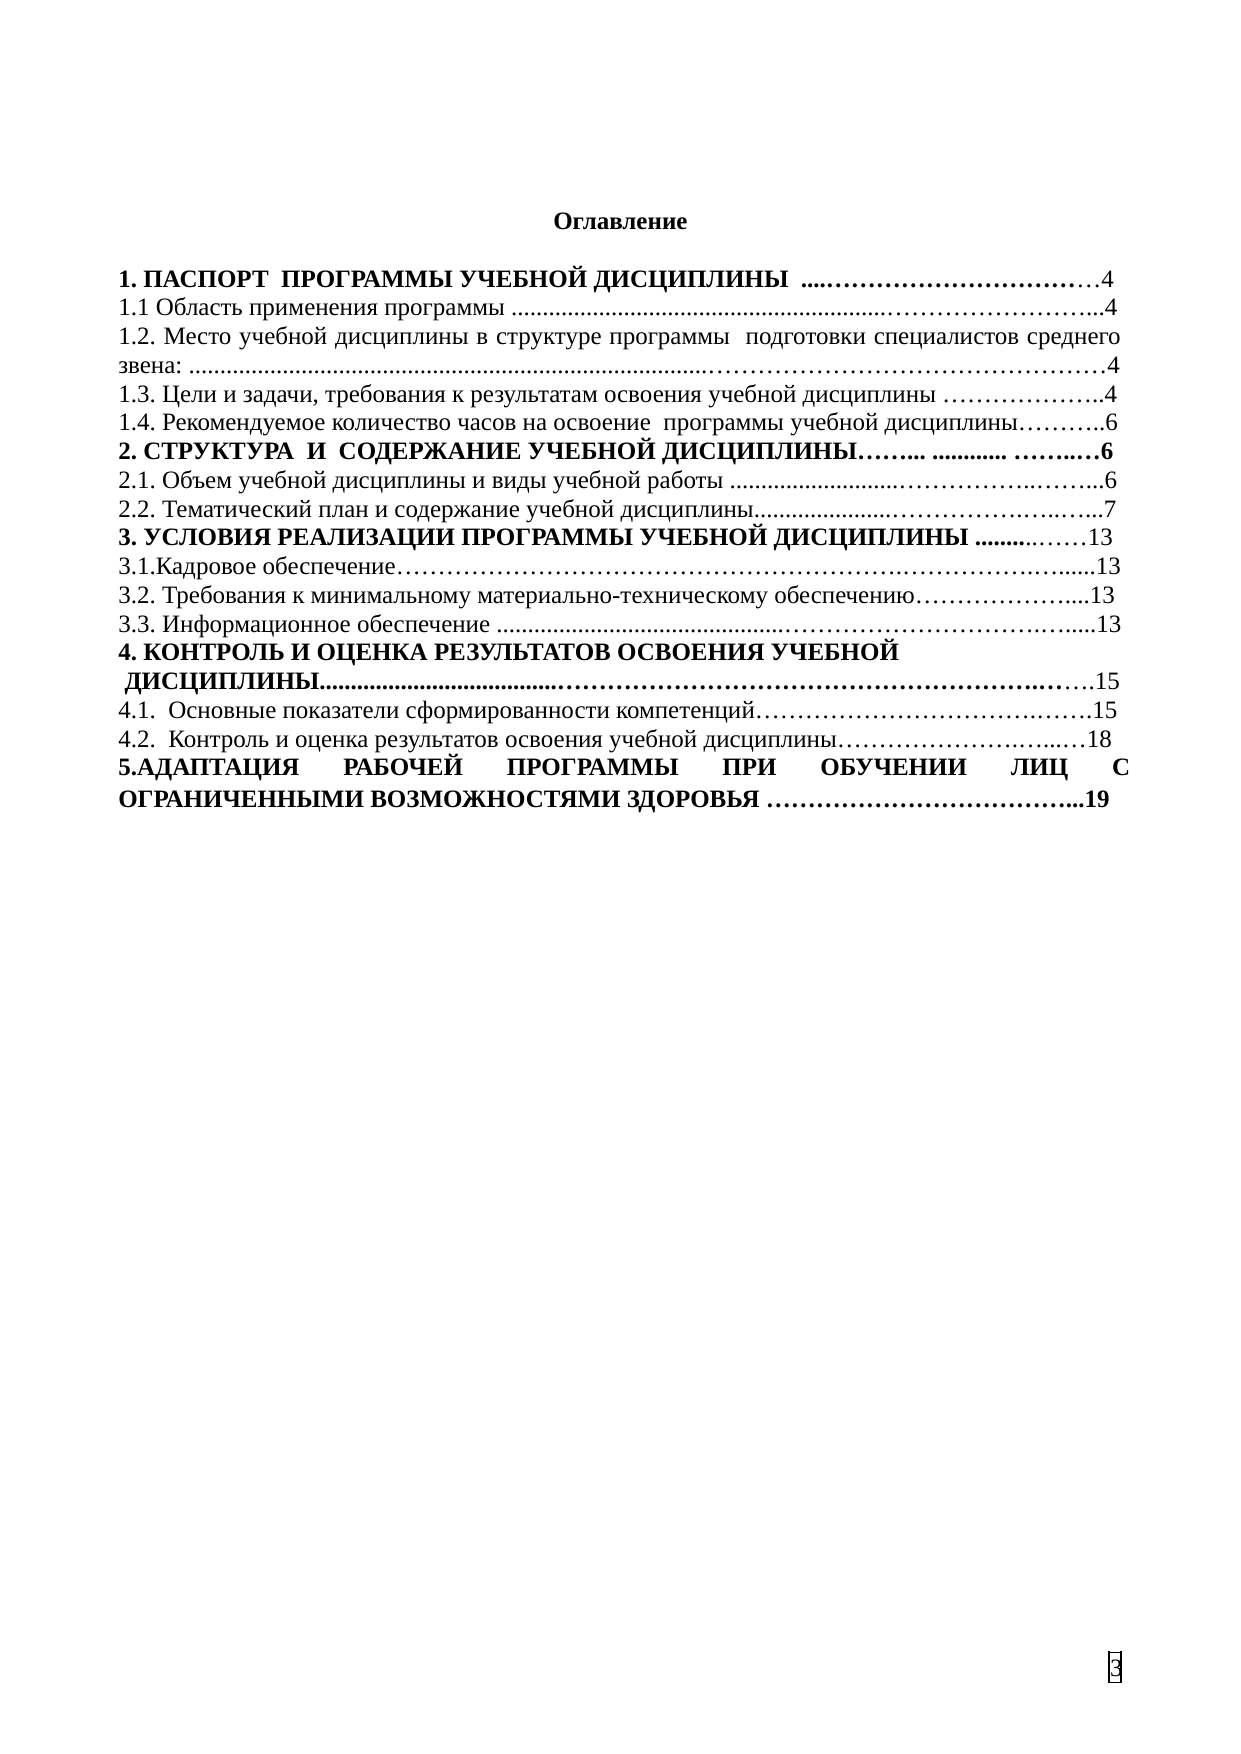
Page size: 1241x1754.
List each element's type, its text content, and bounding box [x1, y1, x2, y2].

text 3.3. Информационное обеспечение ..............................................………………………….….....13 [118, 609, 1122, 637]
text 1.4. Рекомендуемое количество часов на освоение программы учебной дисциплины………..6 [118, 407, 1122, 436]
text 4.2. Контроль и оценка результатов освоения учебной дисциплины………………….…...…18 [118, 724, 1122, 752]
text 1.2. Место учебной дисциплины в структуре программы подготовки специалистов среднего звена: ...................................................................................…………………………………………4 [118, 321, 1122, 379]
text 4. КОНТРОЛЬ И ОЦЕНКА РЕЗУЛЬТАТОВ ОСВОЕНИЯ УЧЕБНОЙ [118, 637, 1122, 666]
text 2. СТРУКТУРА И СОДЕРЖАНИЕ УЧЕБНОЙ ДИСЦИПЛИНЫ……... ............ ……..…6 [118, 436, 1122, 465]
text Оглавление [118, 206, 1122, 235]
text ДИСЦИПЛИНЫ......................................………………………………………………….…….15 [118, 666, 1122, 695]
text 3. УСЛОВИЯ РЕАЛИЗАЦИИ ПРОГРАММЫ УЧЕБНОЙ ДИСЦИПЛИНЫ ..........……13 [118, 522, 1122, 551]
text 3.1.Кадровое обеспечение…………………………………………………….…………….…......13 [118, 551, 1122, 580]
subtitle 5.АДАПТАЦИЯ РАБОЧЕЙ ПРОГРАММЫ ПРИ ОБУЧЕНИИ ЛИЦ С ОГРАНИЧЕННЫМИ ВОЗМОЖНОСТЯМИ ЗДОРОВЬЯ ………………………………...19 [118, 752, 1131, 813]
text 2.1. Объем учебной дисциплины и виды учебной работы ...........................……………..……...6 [118, 465, 1122, 494]
text 1. ПАСПОРТ ПРОГРАММЫ УЧЕБНОЙ ДИСЦИПЛИНЫ ....……………………………4 [118, 264, 1122, 292]
text 1.3. Цели и задачи, требования к результатам освоения учебной дисциплины ………………..4 [118, 379, 1122, 407]
text 1.1 Область применения программы ............................................................……………………...4 [118, 292, 1122, 321]
text 3.2. Требования к минимальному материально-техническому обеспечению………………....13 [118, 580, 1122, 609]
text 2.2. Тематический план и содержание учебной дисциплины......................…………….…..…...7 [118, 494, 1122, 522]
text 4.1. Основные показатели сформированности компетенций…………………………….…….15 [118, 695, 1122, 724]
